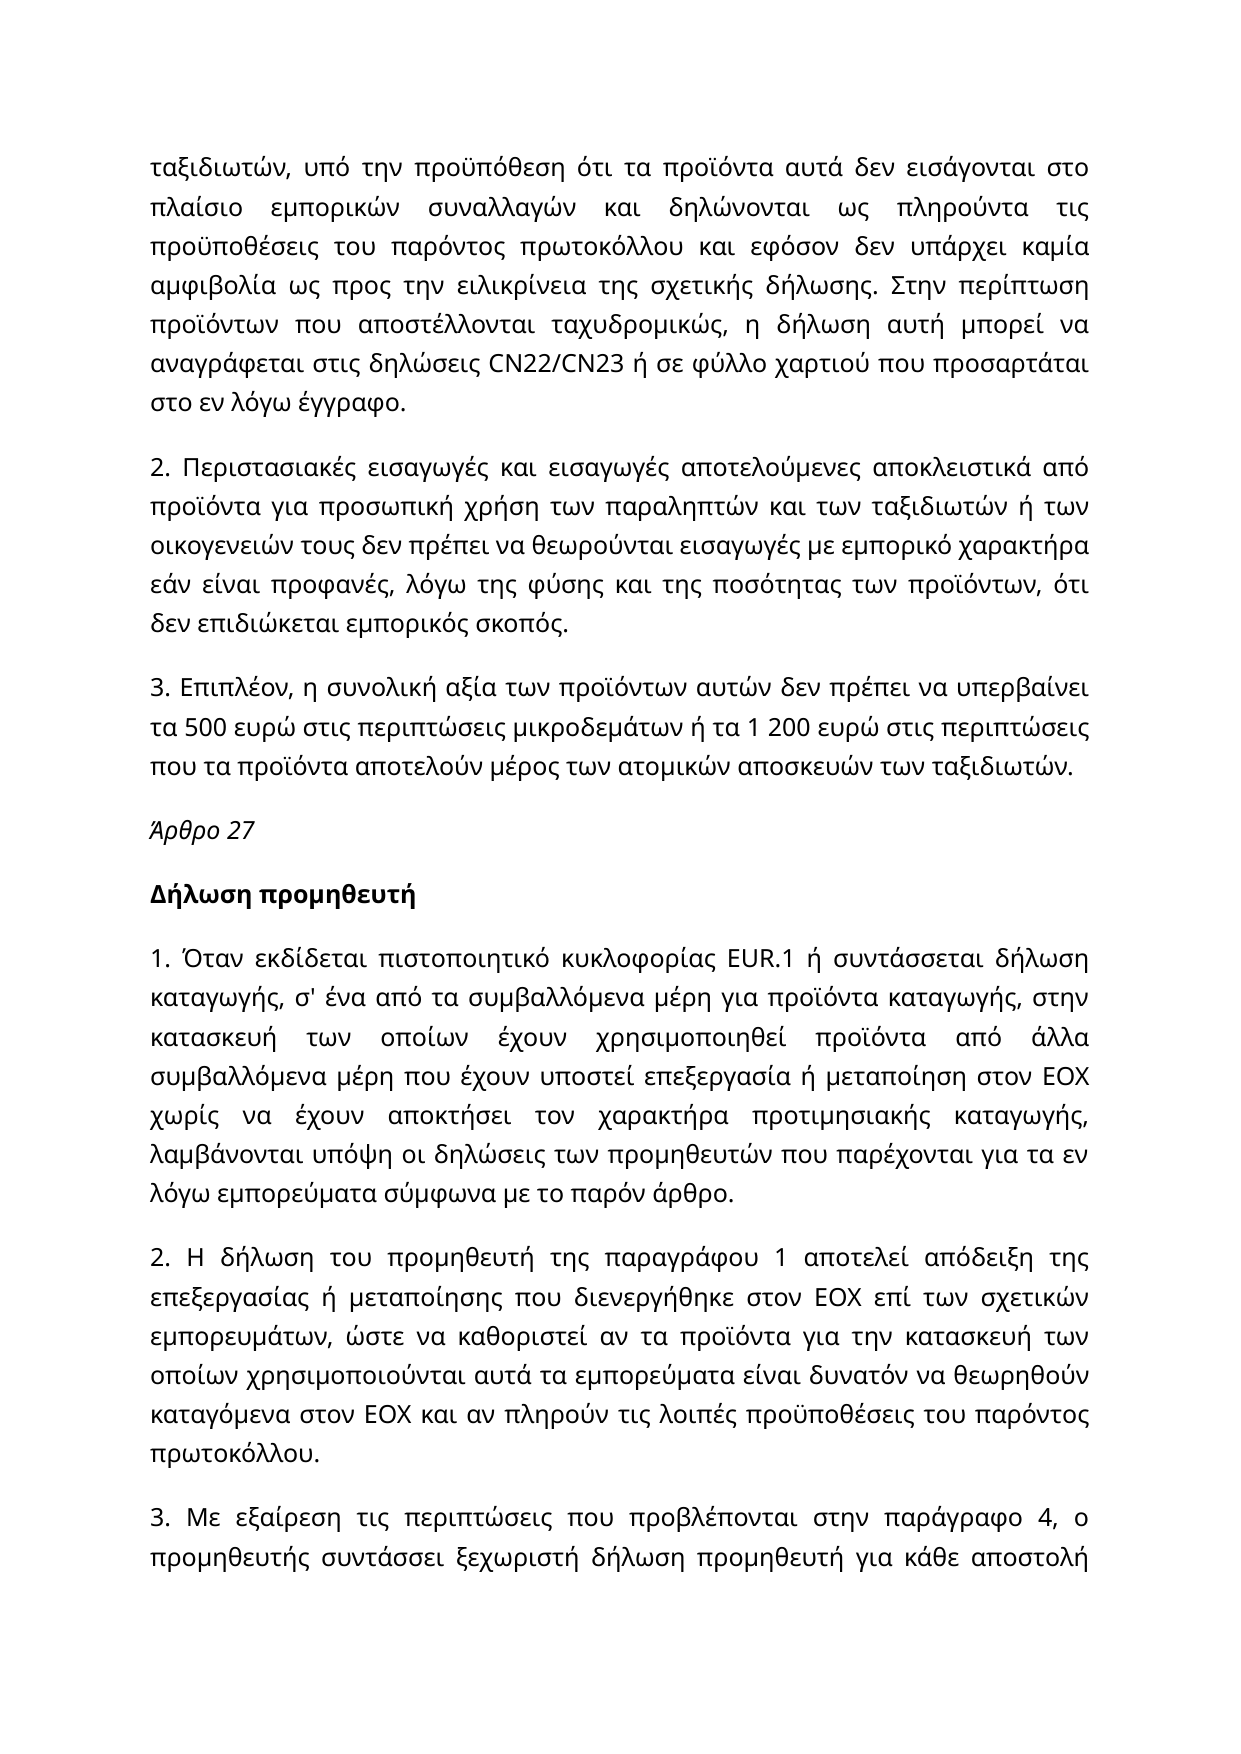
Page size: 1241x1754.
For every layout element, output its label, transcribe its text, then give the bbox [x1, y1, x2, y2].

text Δήλωση προμηθευτή [150, 877, 1090, 911]
text 2. Περιστασιακές εισαγωγές και εισαγωγές αποτελούμενες αποκλειστικά από προϊόντα για προσωπική χρήση των παραληπτών και των ταξιδιωτών ή των οικογενειών τους δεν πρέπει να θεωρούνται εισαγωγές με εμπορικό χαρακτήρα εάν είναι προφανές, λόγω της φύσης και της ποσότητας των προϊόντων, ότι δεν επιδιώκεται εμπορικός σκοπός. [150, 449, 1090, 640]
text 3. Με εξαίρεση τις περιπτώσεις που προβλέπονται στην παράγραφο 4, ο προμηθευτής συντάσσει ξεχωριστή δήλωση προμηθευτή για κάθε αποστολή [150, 1500, 1090, 1573]
text 3. Επιπλέον, η συνολική αξία των προϊόντων αυτών δεν πρέπει να υπερβαίνει τα 500 ευρώ στις περιπτώσεις μικροδεμάτων ή τα 1 200 ευρώ στις περιπτώσεις που τα προϊόντα αποτελούν μέρος των ατομικών αποσκευών των ταξιδιωτών. [150, 670, 1090, 782]
text 2. Η δήλωση του προμηθευτή της παραγράφου 1 αποτελεί απόδειξη της επεξεργασίας ή μεταποίησης που διενεργήθηκε στον ΕΟΧ επί των σχετικών εμπορευμάτων, ώστε να καθοριστεί αν τα προϊόντα για την κατασκευή των οποίων χρησιμοποιούνται αυτά τα εμπορεύματα είναι δυνατόν να θεωρηθούν καταγόμενα στον ΕΟΧ και αν πληρούν τις λοιπές προϋποθέσεις του παρόντος πρωτοκόλλου. [150, 1240, 1090, 1470]
text 1. Όταν εκδίδεται πιστοποιητικό κυκλοφορίας EUR.1 ή συντάσσεται δήλωση καταγωγής, σ' ένα από τα συμβαλλόμενα μέρη για προϊόντα καταγωγής, στην κατασκευή των οποίων έχουν χρησιμοποιηθεί προϊόντα από άλλα συμβαλλόμενα μέρη που έχουν υποστεί επεξεργασία ή μεταποίηση στον ΕΟΧ χωρίς να έχουν αποκτήσει τον χαρακτήρα προτιμησιακής καταγωγής, λαμβάνονται υπόψη οι δηλώσεις των προμηθευτών που παρέχονται για τα εν λόγω εμπορεύματα σύμφωνα με το παρόν άρθρο. [150, 941, 1090, 1210]
text ταξιδιωτών, υπό την προϋπόθεση ότι τα προϊόντα αυτά δεν εισάγονται στο πλαίσιο εμπορικών συναλλαγών και δηλώνονται ως πληρούντα τις προϋποθέσεις του παρόντος πρωτοκόλλου και εφόσον δεν υπάρχει καμία αμφιβολία ως προς την ειλικρίνεια της σχετικής δήλωσης. Στην περίπτωση προϊόντων που αποστέλλονται ταχυδρομικώς, η δήλωση αυτή μπορεί να αναγράφεται στις δηλώσεις CN22/CN23 ή σε φύλλο χαρτιού που προσαρτάται στο εν λόγω έγγραφο. [150, 150, 1090, 419]
text Άρθρο 27 [150, 812, 1090, 847]
